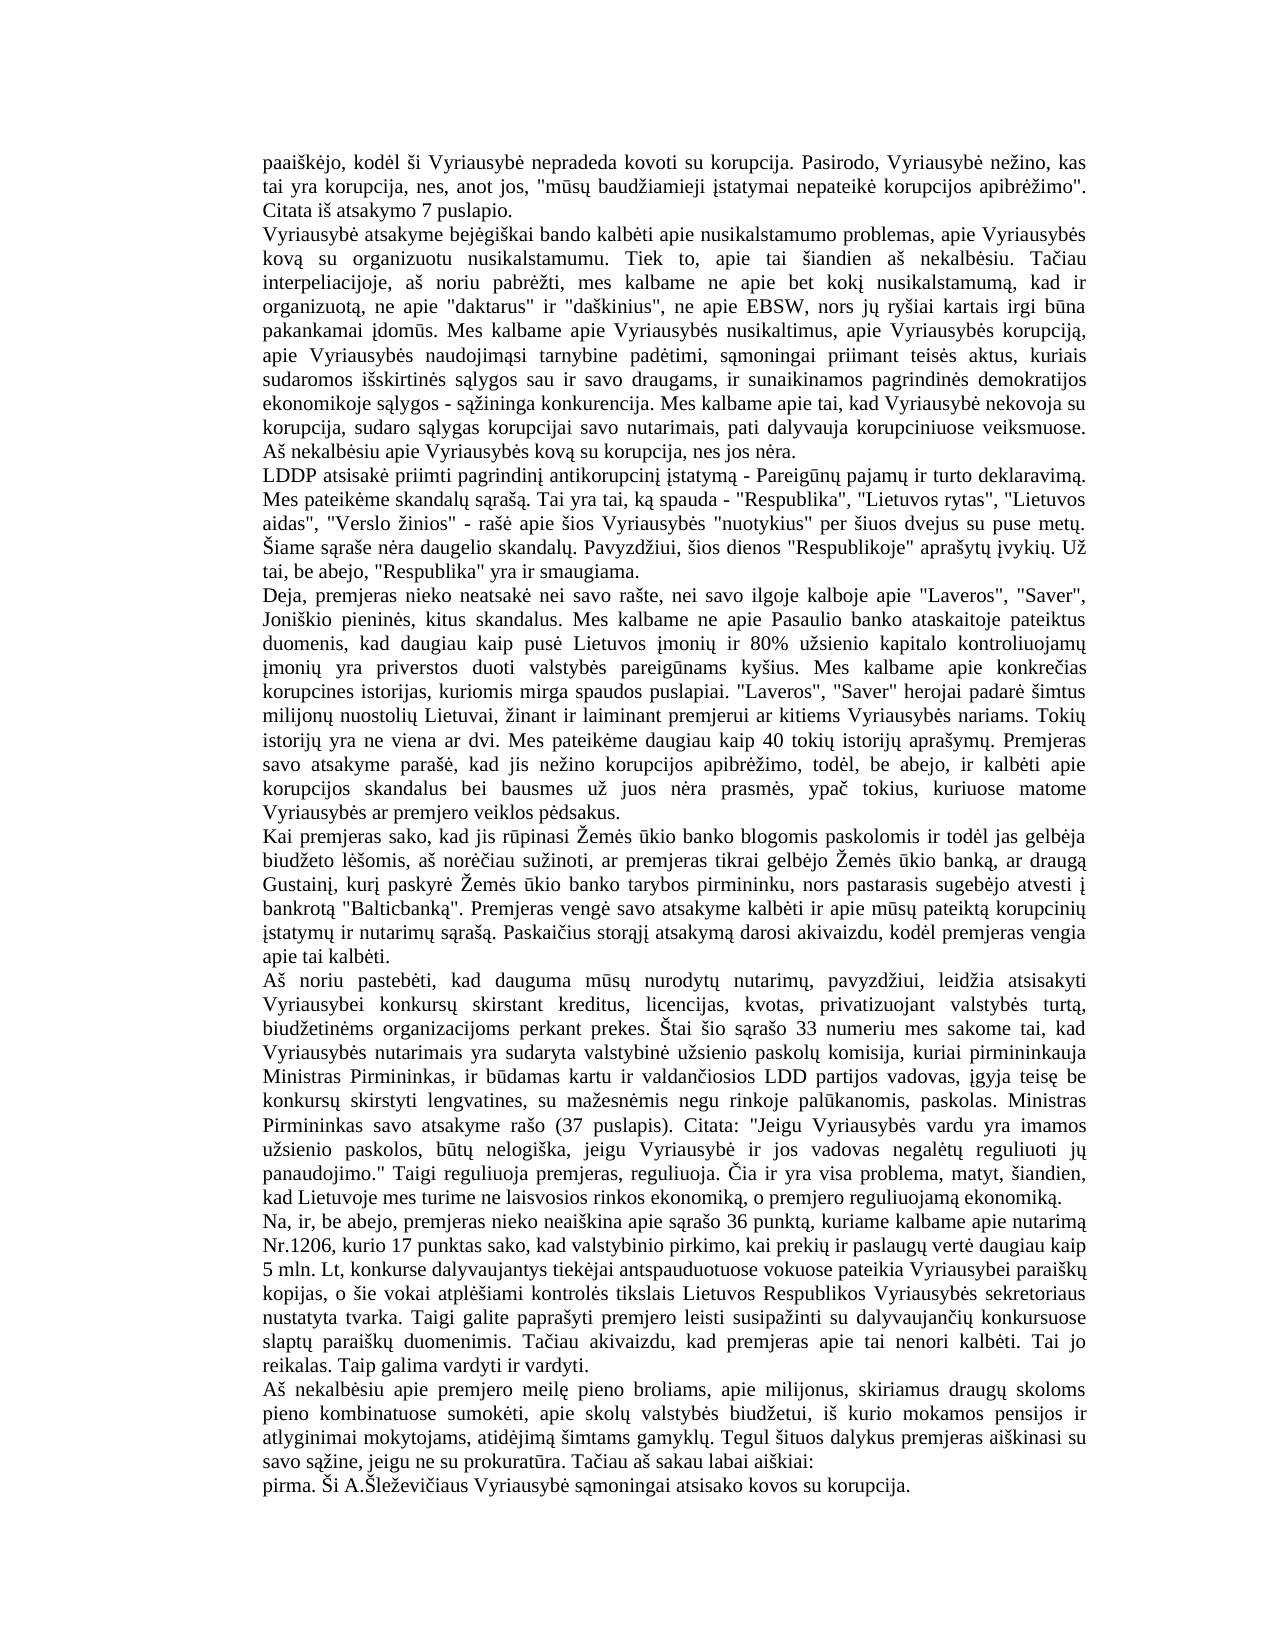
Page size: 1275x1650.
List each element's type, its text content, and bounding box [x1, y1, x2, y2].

text Deja, premjeras nieko neatsakė nei savo rašte, nei savo ilgoje kalboje apie "Laveros", "Saver", Joniškio pieninės, kitus skandalus. Mes kalbame ne apie Pasaulio banko ataskaitoje pateiktus duomenis, kad daugiau kaip pusė Lietuvos įmonių ir 80% užsienio kapitalo kontroliuojamų įmonių yra priverstos duoti valstybės pareigūnams kyšius. Mes kalbame apie konkrečias korupcines istorijas, kuriomis mirga spaudos puslapiai. "Laveros", "Saver" herojai padarė šimtus milijonų nuostolių Lietuvai, žinant ir laiminant premjerui ar kitiems Vyriausybės nariams. Tokių istorijų yra ne viena ar dvi. Mes pateikėme daugiau kaip 40 tokių istorijų aprašymų. Premjeras savo atsakyme parašė, kad jis nežino korupcijos apibrėžimo, todėl, be abejo, ir kalbėti apie korupcijos skandalus bei bausmes už juos nėra prasmės, ypač tokius, kuriuose matome Vyriausybės ar premjero veiklos pėdsakus. [262, 583, 1087, 824]
text Na, ir, be abejo, premjeras nieko neaiškina apie sąrašo 36 punktą, kuriame kalbame apie nutarimą Nr.1206, kurio 17 punktas sako, kad valstybinio pirkimo, kai prekių ir paslaugų vertė daugiau kaip 5 mln. Lt, konkurse dalyvaujantys tiekėjai antspauduotuose vokuose pateikia Vyriausybei paraiškų kopijas, o šie vokai atplėšiami kontrolės tikslais Lietuvos Respublikos Vyriausybės sekretoriaus nustatyta tvarka. Taigi galite paprašyti premjero leisti susipažinti su dalyvaujančių konkursuose slaptų paraiškų duomenimis. Tačiau akivaizdu, kad premjeras apie tai nenori kalbėti. Tai jo reikalas. Taip galima vardyti ir vardyti. [262, 1209, 1087, 1377]
text Aš nekalbėsiu apie premjero meilę pieno broliams, apie milijonus, skiriamus draugų skoloms pieno kombinatuose sumokėti, apie skolų valstybės biudžetui, iš kurio mokamos pensijos ir atlyginimai mokytojams, atidėjimą šimtams gamyklų. Tegul šituos dalykus premjeras aiškinasi su savo sąžine, jeigu ne su prokuratūra. Tačiau aš sakau labai aiškiai: [262, 1377, 1087, 1473]
text Kai premjeras sako, kad jis rūpinasi Žemės ūkio banko blogomis paskolomis ir todėl jas gelbėja biudžeto lėšomis, aš norėčiau sužinoti, ar premjeras tikrai gelbėjo Žemės ūkio banką, ar draugą Gustainį, kurį paskyrė Žemės ūkio banko tarybos pirmininku, nors pastarasis sugebėjo atvesti į bankrotą "Balticbanką". Premjeras vengė savo atsakyme kalbėti ir apie mūsų pateiktą korupcinių įstatymų ir nutarimų sąrašą. Paskaičius storąjį atsakymą darosi akivaizdu, kodėl premjeras vengia apie tai kalbėti. [262, 824, 1087, 968]
text Aš noriu pastebėti, kad dauguma mūsų nurodytų nutarimų, pavyzdžiui, leidžia atsisakyti Vyriausybei konkursų skirstant kreditus, licencijas, kvotas, privatizuojant valstybės turtą, biudžetinėms organizacijoms perkant prekes. Štai šio sąrašo 33 numeriu mes sakome tai, kad Vyriausybės nutarimais yra sudaryta valstybinė užsienio paskolų komisija, kuriai pirmininkauja Ministras Pirmininkas, ir būdamas kartu ir valdančiosios LDD partijos vadovas, įgyja teisę be konkursų skirstyti lengvatines, su mažesnėmis negu rinkoje palūkanomis, paskolas. Ministras Pirmininkas savo atsakyme rašo (37 puslapis). Citata: "Jeigu Vyriausybės vardu yra imamos užsienio paskolos, būtų nelogiška, jeigu Vyriausybė ir jos vadovas negalėtų reguliuoti jų panaudojimo." Taigi reguliuoja premjeras, reguliuoja. Čia ir yra visa problema, matyt, šiandien, kad Lietuvoje mes turime ne laisvosios rinkos ekonomiką, o premjero reguliuojamą ekonomiką. [262, 968, 1087, 1209]
text pirma. Ši A.Šleževičiaus Vyriausybė sąmoningai atsisako kovos su korupcija. [262, 1473, 1087, 1497]
text Vyriausybė atsakyme bejėgiškai bando kalbėti apie nusikalstamumo problemas, apie Vyriausybės kovą su organizuotu nusikalstamumu. Tiek to, apie tai šiandien aš nekalbėsiu. Tačiau interpeliacijoje, aš noriu pabrėžti, mes kalbame ne apie bet kokį nusikalstamumą, kad ir organizuotą, ne apie "daktarus" ir "daškinius", ne apie EBSW, nors jų ryšiai kartais irgi būna pakankamai įdomūs. Mes kalbame apie Vyriausybės nusikaltimus, apie Vyriausybės korupciją, apie Vyriausybės naudojimąsi tarnybine padėtimi, sąmoningai priimant teisės aktus, kuriais sudaromos išskirtinės sąlygos sau ir savo draugams, ir sunaikinamos pagrindinės demokratijos ekonomikoje sąlygos - sąžininga konkurencija. Mes kalbame apie tai, kad Vyriausybė nekovoja su korupcija, sudaro sąlygas korupcijai savo nutarimais, pati dalyvauja korupciniuose veiksmuose. Aš nekalbėsiu apie Vyriausybės kovą su korupcija, nes jos nėra. [262, 222, 1087, 463]
text paaiškėjo, kodėl ši Vyriausybė nepradeda kovoti su korupcija. Pasirodo, Vyriausybė nežino, kas tai yra korupcija, nes, anot jos, "mūsų baudžiamieji įstatymai nepateikė korupcijos apibrėžimo". Citata iš atsakymo 7 puslapio. [262, 150, 1087, 222]
text LDDP atsisakė priimti pagrindinį antikorupcinį įstatymą - Pareigūnų pajamų ir turto deklaravimą. Mes pateikėme skandalų sąrašą. Tai yra tai, ką spauda - "Respublika", "Lietuvos rytas", "Lietuvos aidas", "Verslo žinios" - rašė apie šios Vyriausybės "nuotykius" per šiuos dvejus su puse metų. Šiame sąraše nėra daugelio skandalų. Pavyzdžiui, šios dienos "Respublikoje" aprašytų įvykių. Už tai, be abejo, "Respublika" yra ir smaugiama. [262, 463, 1087, 583]
